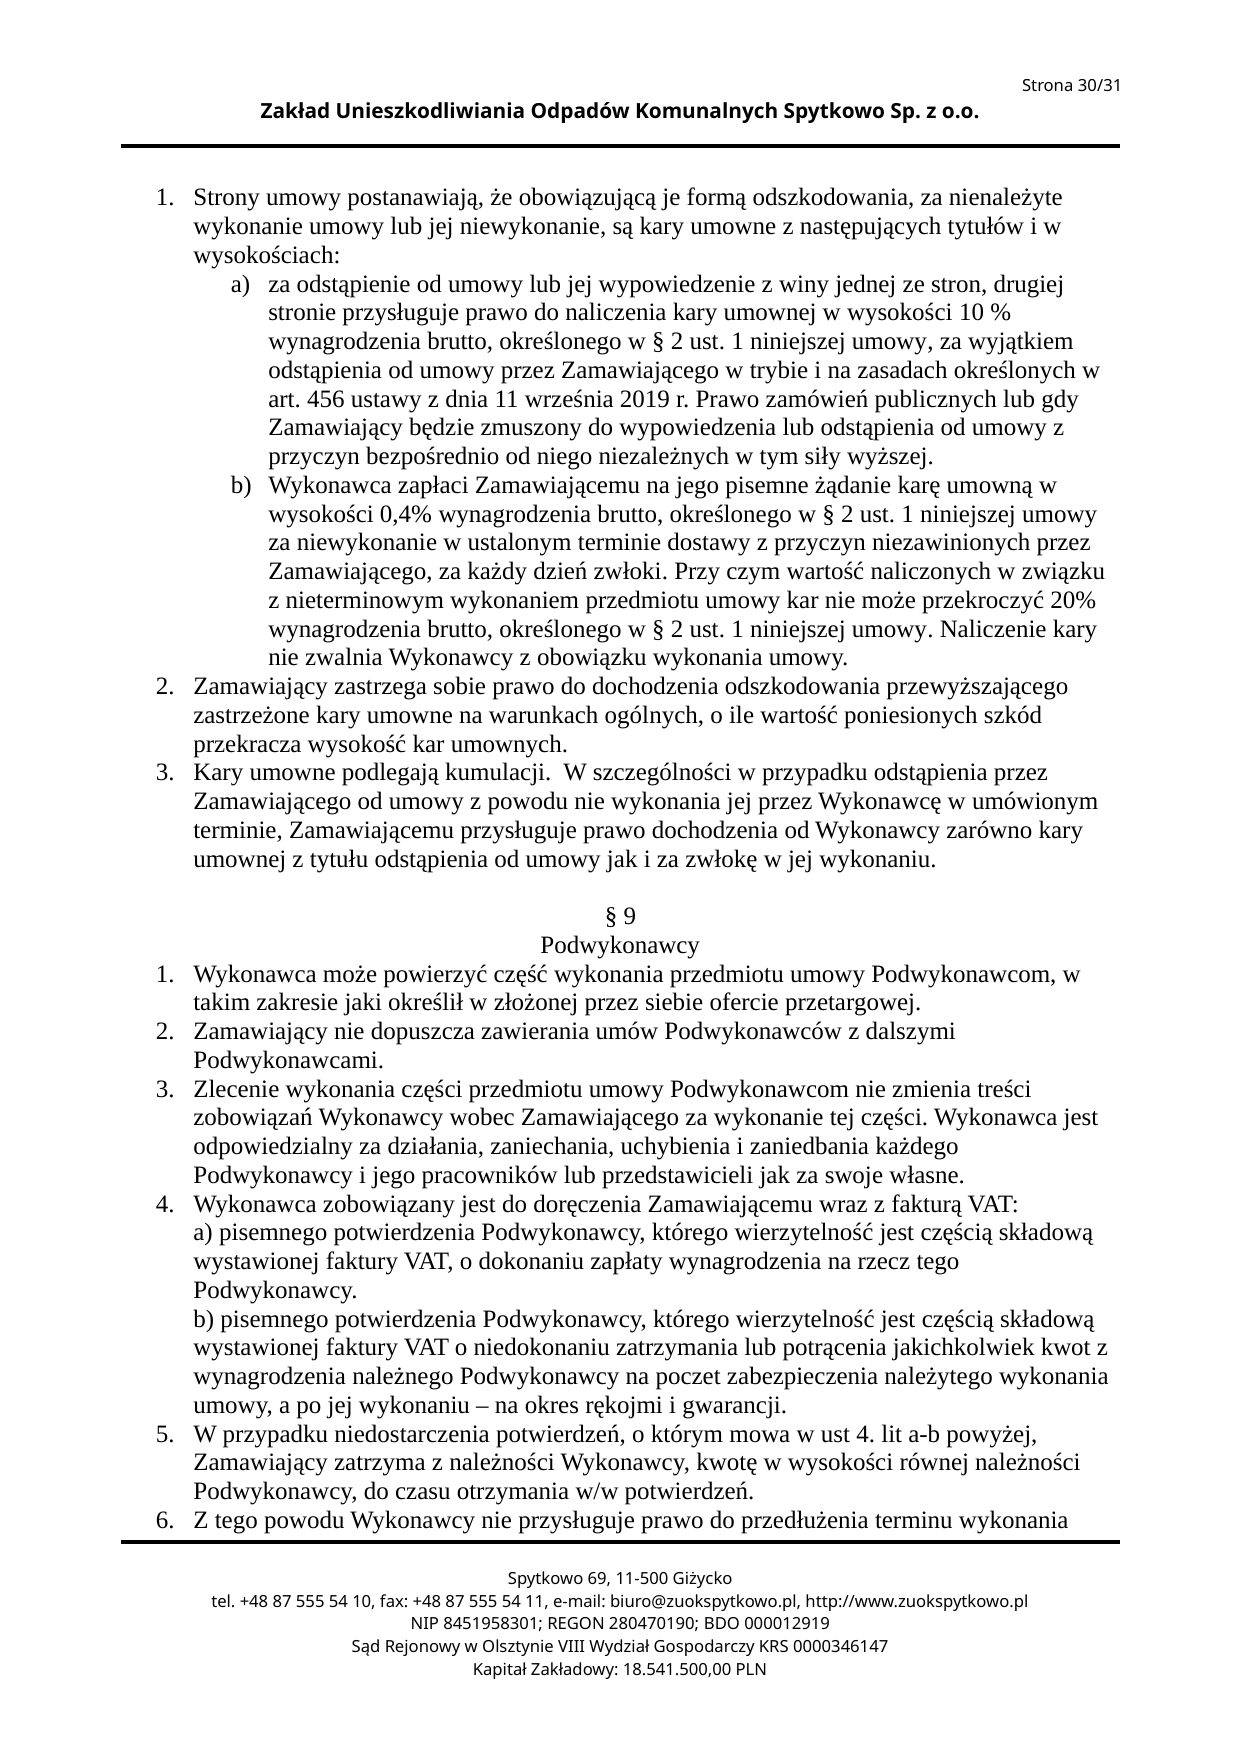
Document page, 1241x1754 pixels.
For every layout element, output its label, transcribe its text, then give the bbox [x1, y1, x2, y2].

list Wykonawca zobowiązany jest do doręczenia Zamawiającemu wraz z fakturą VAT: [156, 1189, 1122, 1217]
list za odstąpienie od umowy lub jej wypowiedzenie z winy jednej ze stron, drugiej stronie przysługuje prawo do naliczenia kary umownej w wysokości 10 % wynagrodzenia brutto, określonego w § 2 ust. 1 niniejszej umowy, za wyjątkiem odstąpienia od umowy przez Zamawiającego w trybie i na zasadach określonych w art. 456 ustawy z dnia 11 września 2019 r. Prawo zamówień publicznych lub gdy Zamawiający będzie zmuszony do wypowiedzenia lub odstąpienia od umowy z przyczyn bezpośrednio od niego niezależnych w tym siły wyższej. [231, 269, 1122, 470]
text a) pisemnego potwierdzenia Podwykonawcy, którego wierzytelność jest częścią składową wystawionej faktury VAT, o dokonaniu zapłaty wynagrodzenia na rzecz tego Podwykonawcy. [193, 1217, 1122, 1304]
list Zlecenie wykonania części przedmiotu umowy Podwykonawcom nie zmienia treści zobowiązań Wykonawcy wobec Zamawiającego za wykonanie tej części. Wykonawca jest odpowiedzialny za działania, zaniechania, uchybienia i zaniedbania każdego Podwykonawcy i jego pracowników lub przedstawicieli jak za swoje własne. [156, 1074, 1122, 1189]
list Wykonawca może powierzyć część wykonania przedmiotu umowy Podwykonawcom, w takim zakresie jaki określił w złożonej przez siebie ofercie przetargowej. [156, 959, 1122, 1016]
list Zamawiający zastrzega sobie prawo do dochodzenia odszkodowania przewyższającego zastrzeżone kary umowne na warunkach ogólnych, o ile wartość poniesionych szkód przekracza wysokość kar umownych. [156, 671, 1122, 757]
text Podwykonawcy [118, 930, 1122, 959]
list W przypadku niedostarczenia potwierdzeń, o którym mowa w ust 4. lit a-b powyżej, Zamawiający zatrzyma z należności Wykonawcy, kwotę w wysokości równej należności Podwykonawcy, do czasu otrzymania w/w potwierdzeń. [156, 1419, 1122, 1505]
list Wykonawca zapłaci Zamawiającemu na jego pisemne żądanie karę umowną w wysokości 0,4% wynagrodzenia brutto, określonego w § 2 ust. 1 niniejszej umowy za niewykonanie w ustalonym terminie dostawy z przyczyn niezawinionych przez Zamawiającego, za każdy dzień zwłoki. Przy czym wartość naliczonych w związku z nieterminowym wykonaniem przedmiotu umowy kar nie może przekroczyć 20% wynagrodzenia brutto, określonego w § 2 ust. 1 niniejszej umowy. Naliczenie kary nie zwalnia Wykonawcy z obowiązku wykonania umowy. [231, 470, 1122, 671]
list Z tego powodu Wykonawcy nie przysługuje prawo do przedłużenia terminu wykonania [156, 1505, 1122, 1534]
text § 9 [118, 901, 1122, 930]
list Zamawiający nie dopuszcza zawierania umów Podwykonawców z dalszymi Podwykonawcami. [156, 1016, 1122, 1074]
list Strony umowy postanawiają, że obowiązującą je formą odszkodowania, za nienależyte wykonanie umowy lub jej niewykonanie, są kary umowne z następujących tytułów i w wysokościach: [156, 182, 1122, 269]
text b) pisemnego potwierdzenia Podwykonawcy, którego wierzytelność jest częścią składową wystawionej faktury VAT o niedokonaniu zatrzymania lub potrącenia jakichkolwiek kwot z wynagrodzenia należnego Podwykonawcy na poczet zabezpieczenia należytego wykonania umowy, a po jej wykonaniu – na okres rękojmi i gwarancji. [193, 1304, 1122, 1419]
list Kary umowne podlegają kumulacji. W szczególności w przypadku odstąpienia przez Zamawiającego od umowy z powodu nie wykonania jej przez Wykonawcę w umówionym terminie, Zamawiającemu przysługuje prawo dochodzenia od Wykonawcy zarówno kary umownej z tytułu odstąpienia od umowy jak i za zwłokę w jej wykonaniu. [156, 757, 1122, 872]
